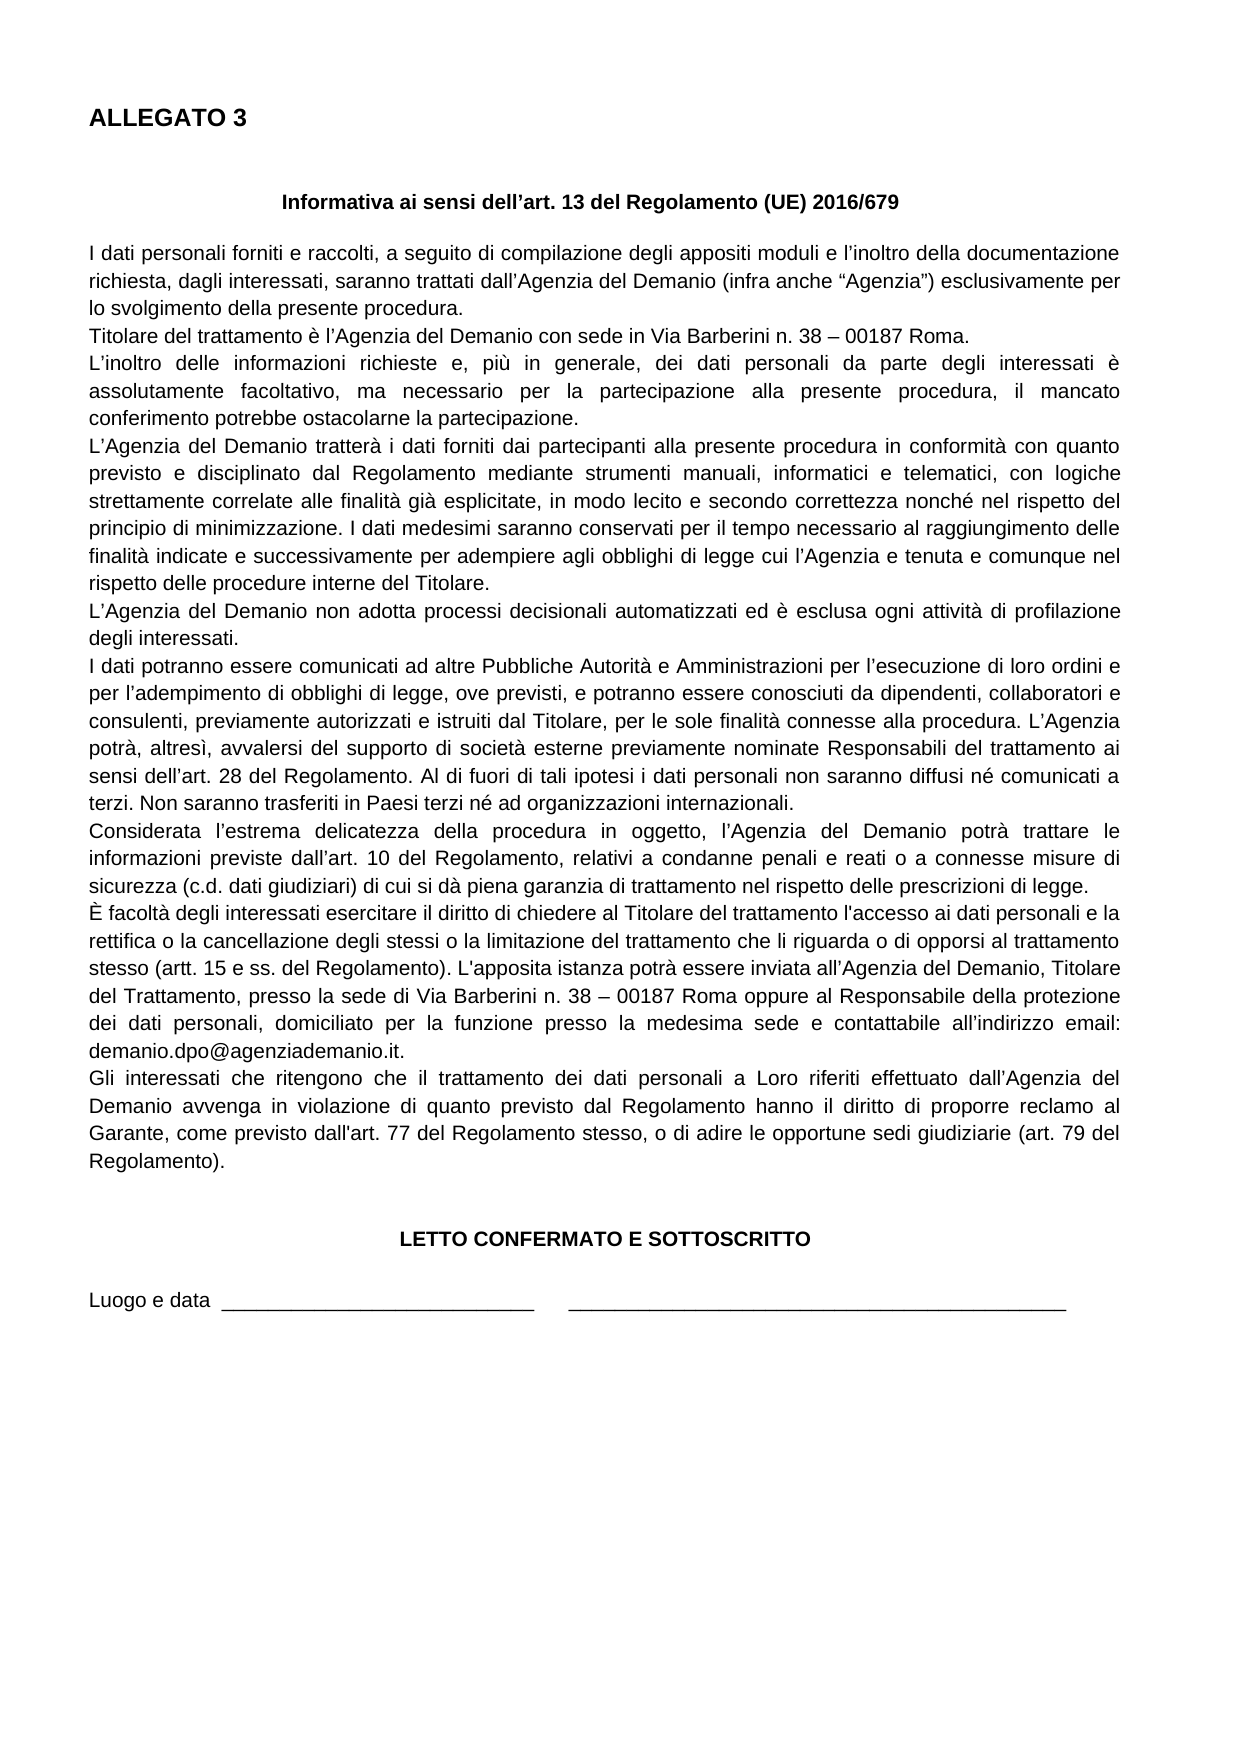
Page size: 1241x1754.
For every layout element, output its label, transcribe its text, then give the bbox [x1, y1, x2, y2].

text Gli interessati che ritengono che il trattamento dei dati personali a Loro riferiti effettuato dall’Agenzia del Demanio avvenga in violazione di quanto previsto dal Regolamento hanno il diritto di proporre reclamo al Garante, come previsto dall'art. 77 del Regolamento stesso, o di adire le opportune sedi giudiziarie (art. 79 del Regolamento). [89, 1066, 1122, 1172]
text L’inoltro delle informazioni richieste e, più in generale, dei dati personali da parte degli interessati è assolutamente facoltativo, ma necessario per la partecipazione alla presente procedura, il mancato conferimento potrebbe ostacolarne la partecipazione. [89, 351, 1122, 430]
text Luogo e data ___________________________ ___________________________________________ [89, 1287, 1122, 1311]
text I dati potranno essere comunicati ad altre Pubbliche Autorità e Amministrazioni per l’esecuzione di loro ordini e per l’adempimento di obblighi di legge, ove previsti, e potranno essere conosciuti da dipendenti, collaboratori e consulenti, previamente autorizzati e istruiti dal Titolare, per le sole finalità connesse alla procedura. L’Agenzia potrà, altresì, avvalersi del supporto di società esterne previamente nominate Responsabili del trattamento ai sensi dell’art. 28 del Regolamento. Al di fuori di tali ipotesi i dati personali non saranno diffusi né comunicati a terzi. Non saranno trasferiti in Paesi terzi né ad organizzazioni internazionali. [89, 653, 1122, 815]
text Titolare del trattamento è l’Agenzia del Demanio con sede in Via Barberini n. 38 – 00187 Roma. [89, 323, 1122, 347]
text Informativa ai sensi dell’art. 13 del Regolamento (UE) 2016/679 [59, 189, 1122, 213]
text ALLEGATO 3 [59, 103, 1122, 132]
text L’Agenzia del Demanio tratterà i dati forniti dai partecipanti alla presente procedura in conformità con quanto previsto e disciplinato dal Regolamento mediante strumenti manuali, informatici e telematici, con logiche strettamente correlate alle finalità già esplicitate, in modo lecito e secondo correttezza nonché nel rispetto del principio di minimizzazione. I dati medesimi saranno conservati per il tempo necessario al raggiungimento delle finalità indicate e successivamente per adempiere agli obblighi di legge cui l’Agenzia e tenuta e comunque nel rispetto delle procedure interne del Titolare. [89, 433, 1122, 595]
text Considerata l’estrema delicatezza della procedura in oggetto, l’Agenzia del Demanio potrà trattare le informazioni previste dall’art. 10 del Regolamento, relativi a condanne penali e reati o a connesse misure di sicurezza (c.d. dati giudiziari) di cui si dà piena garanzia di trattamento nel rispetto delle prescrizioni di legge. [89, 818, 1122, 897]
text LETTO CONFERMATO E SOTTOSCRITTO [89, 1227, 1122, 1251]
text L’Agenzia del Demanio non adotta processi decisionali automatizzati ed è esclusa ogni attività di profilazione degli interessati. [89, 598, 1122, 650]
text È facoltà degli interessati esercitare il diritto di chiedere al Titolare del trattamento l'accesso ai dati personali e la rettifica o la cancellazione degli stessi o la limitazione del trattamento che li riguarda o di opporsi al trattamento stesso (artt. 15 e ss. del Regolamento). L'apposita istanza potrà essere inviata all’Agenzia del Demanio, Titolare del Trattamento, presso la sede di Via Barberini n. 38 – 00187 Roma oppure al Responsabile della protezione dei dati personali, domiciliato per la funzione presso la medesima sede e contattabile all’indirizzo email: demanio.dpo@agenziademanio.it. [89, 901, 1122, 1062]
text I dati personali forniti e raccolti, a seguito di compilazione degli appositi moduli e l’inoltro della documentazione richiesta, dagli interessati, saranno trattati dall’Agenzia del Demanio (infra anche “Agenzia”) esclusivamente per lo svolgimento della presente procedura. [89, 241, 1122, 320]
